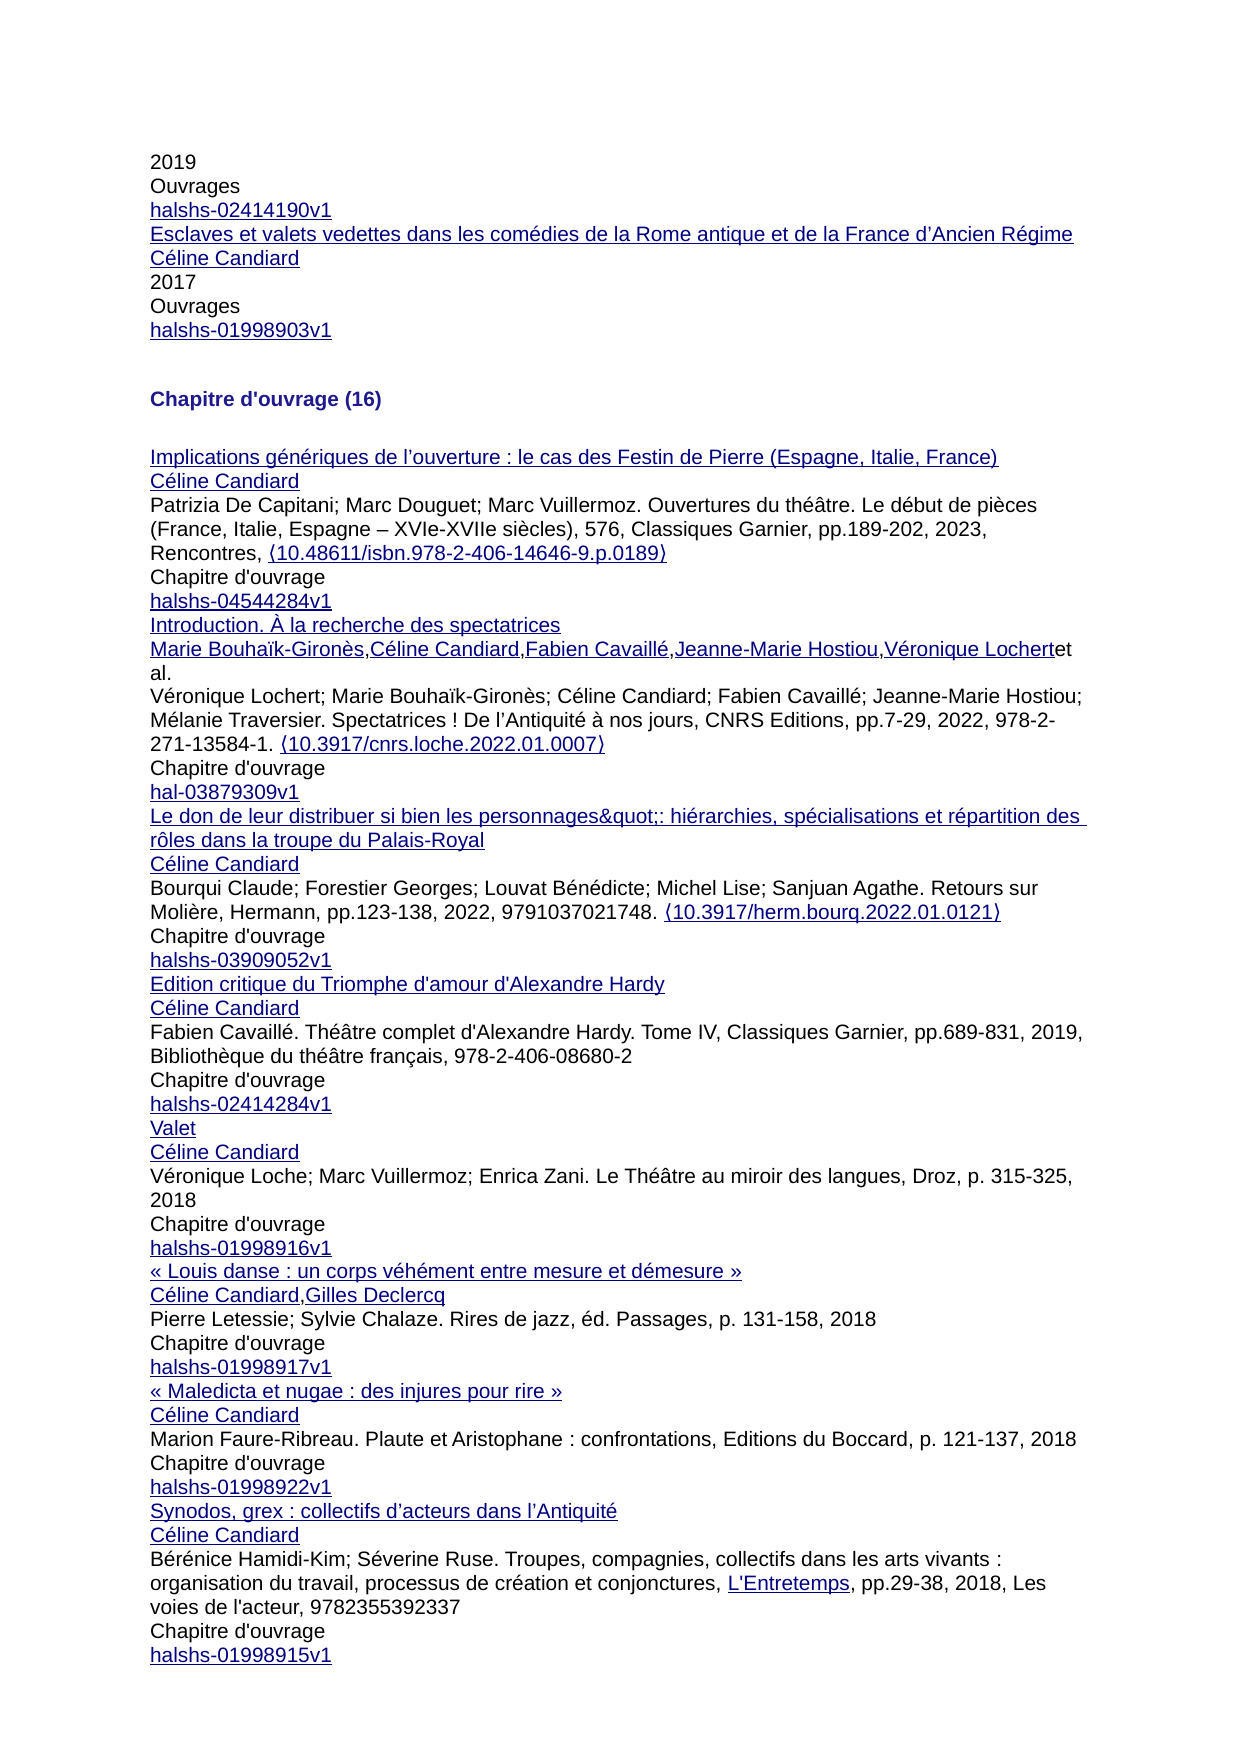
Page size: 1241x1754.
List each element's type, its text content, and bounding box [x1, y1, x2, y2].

table_cell « Louis danse : un corps véhément entre mesure et démesure » Céline Candiard,Gilles Declercq Pierre Letessie; Sylvie Chalaze. Rires de jazz, éd. Passages, p. 131-158, 2018 Chapitre d'ouvrage halshs-01998917v1 [150, 1259, 1090, 1379]
table_cell Edition critique du Triomphe d'amour d'Alexandre Hardy Céline Candiard Fabien Cavaillé. Théâtre complet d'Alexandre Hardy. Tome IV, Classiques Garnier, pp.689-831, 2019, Bibliothèque du théâtre français, 978-2-406-08680-2 Chapitre d'ouvrage halshs-02414284v1 [150, 972, 1090, 1116]
table_cell 2019 Ouvrages halshs-02414190v1 [150, 150, 1090, 222]
table_cell Valet Céline Candiard Véronique Loche; Marc Vuillermoz; Enrica Zani. Le Théâtre au miroir des langues, Droz, p. 315-325, 2018 Chapitre d'ouvrage halshs-01998916v1 [150, 1116, 1090, 1259]
table_cell Introduction. À la recherche des spectatrices Marie Bouhaïk-Gironès,Céline Candiard,Fabien Cavaillé,Jeanne-Marie Hostiou,Véronique Lochertet al. Véronique Lochert; Marie Bouhaïk-Gironès; Céline Candiard; Fabien Cavaillé; Jeanne-Marie Hostiou; Mélanie Traversier. Spectatrices ! De l’Antiquité à nos jours, CNRS Editions, pp.7-29, 2022, 978-2-271-13584-1. ⟨10.3917/cnrs.loche.2022.01.0007⟩ Chapitre d'ouvrage hal-03879309v1 [150, 613, 1090, 804]
table_cell Le don de leur distribuer si bien les personnages&quot;: hiérarchies, spécialisations et répartition des rôles dans la troupe du Palais-Royal Céline Candiard Bourqui Claude; Forestier Georges; Louvat Bénédicte; Michel Lise; Sanjuan Agathe. Retours sur Molière, Hermann, pp.123-138, 2022, 9791037021748. ⟨10.3917/herm.bourq.2022.01.0121⟩ Chapitre d'ouvrage halshs-03909052v1 [150, 804, 1090, 972]
table_header Implications génériques de l’ouverture : le cas des Festin de Pierre (Espagne, Italie, France) Céline Candiard Patrizia De Capitani; Marc Douguet; Marc Vuillermoz. Ouvertures du théâtre. Le début de pièces (France, Italie, Espagne – XVIe-XVIIe siècles), 576, Classiques Garnier, pp.189-202, 2023, Rencontres, ⟨10.48611/isbn.978-2-406-14646-9.p.0189⟩ Chapitre d'ouvrage halshs-04544284v1 [150, 445, 1090, 612]
subtitle Chapitre d'ouvrage (16) [150, 386, 1090, 410]
table_cell « Maledicta et nugae : des injures pour rire » Céline Candiard Marion Faure-Ribreau. Plaute et Aristophane : confrontations, Editions du Boccard, p. 121-137, 2018 Chapitre d'ouvrage halshs-01998922v1 [150, 1379, 1090, 1499]
table_cell Esclaves et valets vedettes dans les comédies de la Rome antique et de la France d’Ancien Régime Céline Candiard 2017 Ouvrages halshs-01998903v1 [150, 222, 1090, 342]
table_cell Synodos, grex : collectifs d’acteurs dans l’Antiquité Céline Candiard Bérénice Hamidi-Kim; Séverine Ruse. Troupes, compagnies, collectifs dans les arts vivants : organisation du travail, processus de création et conjonctures, L'Entretemps, pp.29-38, 2018, Les voies de l'acteur, 9782355392337 Chapitre d'ouvrage halshs-01998915v1 [150, 1499, 1090, 1667]
